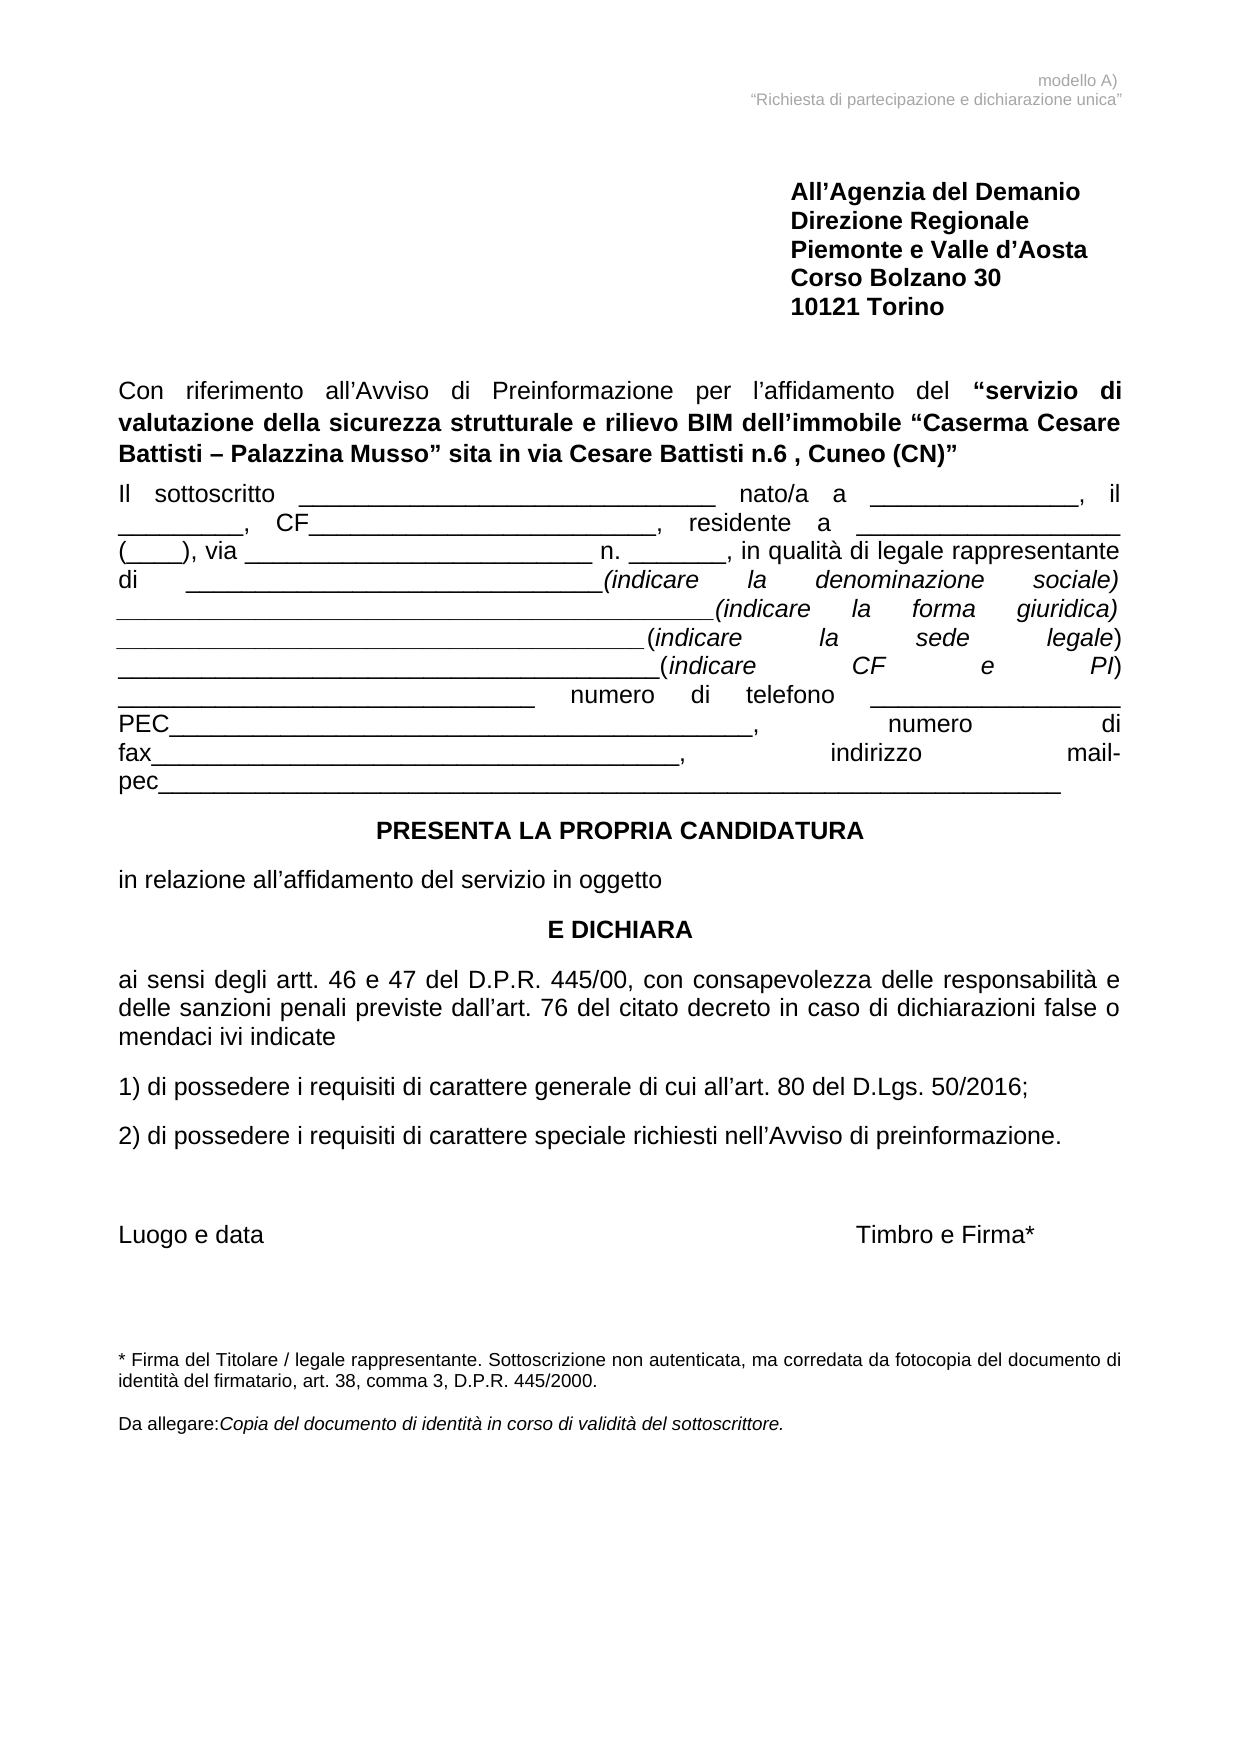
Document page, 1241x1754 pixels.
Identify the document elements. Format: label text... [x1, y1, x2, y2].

text * Firma del Titolare / legale rappresentante. Sottoscrizione non autenticata, ma corredata da fotocopia del documento di identità del firmatario, art. 38, comma 3, D.P.R. 445/2000. [118, 1348, 1122, 1392]
text ai sensi degli artt. 46 e 47 del D.P.R. 445/00, con consapevolezza delle responsabilità e delle sanzioni penali previste dall’art. 76 del citato decreto in caso di dichiarazioni false o mendaci ivi indicate [118, 965, 1122, 1051]
text Da allegare:Copia del documento di identità in corso di validità del sottoscrittore. [118, 1412, 1122, 1434]
table_header All’Agenzia del Demanio Direzione Regionale Piemonte e Valle d’Aosta Corso Bolzano 30 10121 Torino [779, 177, 1137, 321]
text 2) di possedere i requisiti di carattere speciale richiesti nell’Avviso di preinformazione. [118, 1121, 1122, 1150]
text Con riferimento all’Avviso di Preinformazione per l’affidamento del “servizio di valutazione della sicurezza strutturale e rilievo BIM dell’immobile “Caserma Cesare Battisti – Palazzina Musso” sita in via Cesare Battisti n.6 , Cuneo (CN)” [118, 375, 1122, 468]
text in relazione all’affidamento del servizio in oggetto [118, 866, 1122, 894]
text Il sottoscritto ______________________________ nato/a a _______________, il _________, CF_________________________, residente a ___________________ (____), via _________________________ n. _______, in qualità di legale rappresentante di ______________________________(indicare la denominazione sociale) ___________________________________________(indicare la forma giuridica) ______________________________________(indicare la sede legale) _______________________________________(indicare CF e PI) ______________________________ numero di telefono __________________ PEC__________________________________________, numero di fax______________________________________, indirizzo mail-pec_________________________________________________________________ [118, 479, 1122, 795]
text PRESENTA LA PROPRIA CANDIDATURA [118, 816, 1122, 845]
text Luogo e data Timbro e Firma* [118, 1221, 1122, 1278]
text 1) di possedere i requisiti di carattere generale di cui all’art. 80 del D.Lgs. 50/2016; [118, 1072, 1122, 1101]
text E DICHIARA [118, 915, 1122, 944]
